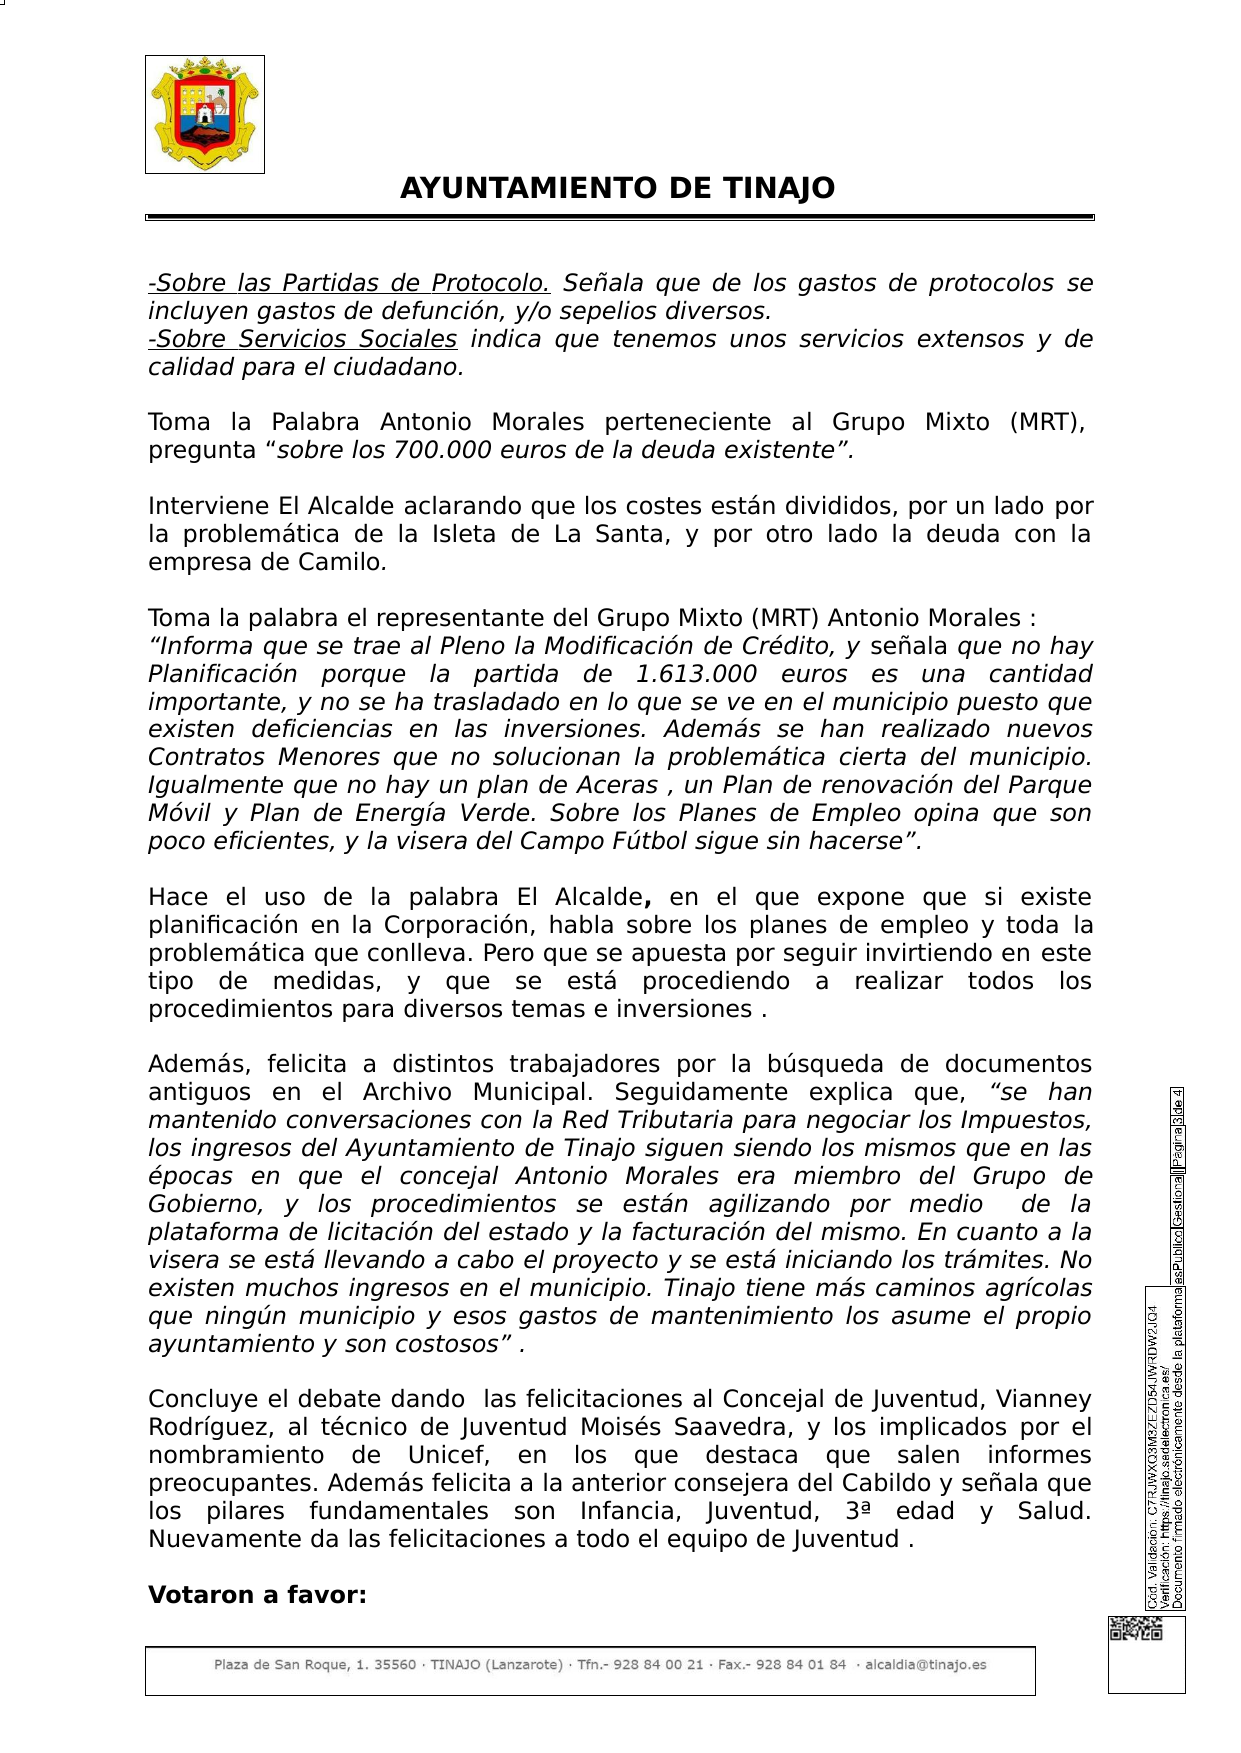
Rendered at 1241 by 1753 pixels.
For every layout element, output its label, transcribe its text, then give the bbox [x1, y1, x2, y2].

picture [1171, 1126, 1185, 1167]
text procedimientos para diversos temas e inversiones . [148, 995, 1118, 1023]
text AYUNTAMIENTO DE TINAJO [400, 172, 865, 206]
text -Sobre las Partidas de Protocolo. Señala que de los gastos de protocolos se [148, 269, 1118, 297]
text problemática que conlleva. Pero que se apuesta por seguir invirtiendo en este [148, 939, 1118, 967]
text visera se está llevando a cabo el proyecto y se está iniciando los trámites. No [148, 1246, 1116, 1274]
text mantenido conversaciones con la Red Tributaria para negociar los Impuestos, [148, 1106, 1118, 1134]
picture [1171, 1088, 1183, 1115]
text la problemática de la Isleta de La Santa, y por otro lado la deuda con la [148, 520, 1118, 548]
text tipo de medidas, y que se está procediendo a realizar todos los [148, 967, 1118, 995]
text épocas en que el concejal Antonio Morales era miembro del Grupo de [148, 1162, 1118, 1190]
text Votaron a favor: [148, 1581, 393, 1609]
text antiguos en el Archivo Municipal. Seguidamente explica que, “se han [148, 1078, 1118, 1106]
text poco eficientes, y la visera del Campo Fútbol sigue sin hacerse”. [148, 827, 1116, 855]
text los ingresos del Ayuntamiento de Tinajo siguen siendo los mismos que en las [148, 1134, 1118, 1162]
text existen deficiencias en las inversiones. Además se han realizado nuevos [148, 716, 1116, 743]
picture [1145, 1229, 1186, 1286]
picture [1171, 1169, 1185, 1173]
text que ningún municipio y esos gastos de mantenimiento los asume el propio [148, 1302, 1116, 1330]
text “Informa que se trae al Pleno la Modificación de Crédito, y señala que no hay [148, 632, 1117, 660]
picture [1146, 1287, 1185, 1610]
text Gobierno, y los procedimientos se están agilizando por medio [148, 1190, 1007, 1218]
text los pilares fundamentales son Infancia, Juventud, 3ª edad y Salud. [148, 1497, 1117, 1525]
text calidad para el ciudadano. [148, 353, 489, 381]
text pregunta “sobre los 700.000 euros de la deuda existente”. [148, 436, 1116, 464]
text de la [1021, 1190, 1116, 1218]
text nombramiento de Unicef, en los que destaca que salen informes [148, 1441, 1117, 1469]
text Planificación porque la partida de 1.613.000 euros es una cantidad [148, 660, 1116, 688]
text Nuevamente da las felicitaciones a todo el equipo de Juventud . [148, 1525, 1117, 1553]
text Sobre Servicios Sociales indica que tenemos unos servicios extensos y de [182, 325, 1117, 353]
text Contratos Menores que no solucionan la problemática cierta del municipio. [148, 743, 1116, 771]
text Además, felicita a distintos trabajadores por la búsqueda de documentos [148, 1051, 1118, 1078]
text Móvil y Plan de Energía Verde. Sobre los Planes de Empleo opina que son [148, 799, 1116, 827]
picture [146, 215, 1094, 220]
picture [146, 56, 264, 173]
text importante, y no se ha trasladado en lo que se ve en el municipio puesto que [148, 688, 1116, 716]
picture [146, 1647, 1035, 1695]
text - [148, 325, 182, 353]
text empresa de Camilo. [148, 548, 1118, 576]
text existen muchos ingresos en el municipio. Tinajo tiene más caminos agrícolas [148, 1274, 1116, 1302]
picture [1109, 1617, 1185, 1693]
text Igualmente que no hay un plan de Aceras , un Plan de renovación del Parque [148, 771, 1116, 799]
text Toma la palabra el representante del Grupo Mixto (MRT) Antonio Morales : [148, 604, 1067, 632]
picture [1171, 1176, 1183, 1227]
text Concluye el debate dando las felicitaciones al Concejal de Juventud, Vianney [148, 1386, 1117, 1413]
text planificación en la Corporación, habla sobre los planes de empleo y toda la [148, 911, 1118, 939]
text incluyen gastos de defunción, y/o sepelios diversos. [148, 297, 1117, 325]
text preocupantes. Además felicita a la anterior consejera del Cabildo y señala que [148, 1469, 1117, 1497]
text Interviene El Alcalde aclarando que los costes están divididos, por un lado por [148, 492, 1118, 520]
text Toma la Palabra Antonio Morales perteneciente al Grupo Mixto (MRT), [148, 408, 1116, 436]
text Rodríguez, al técnico de Juventud Moisés Saavedra, y los implicados por el [148, 1413, 1117, 1441]
picture [1171, 1116, 1183, 1125]
text plataforma de licitación del estado y la facturación del mismo. En cuanto a la [148, 1218, 1116, 1246]
text ayuntamiento y son costosos” . [148, 1330, 1116, 1358]
text Hace el uso de la palabra El Alcalde, en el que expone que si existe [148, 883, 1118, 911]
